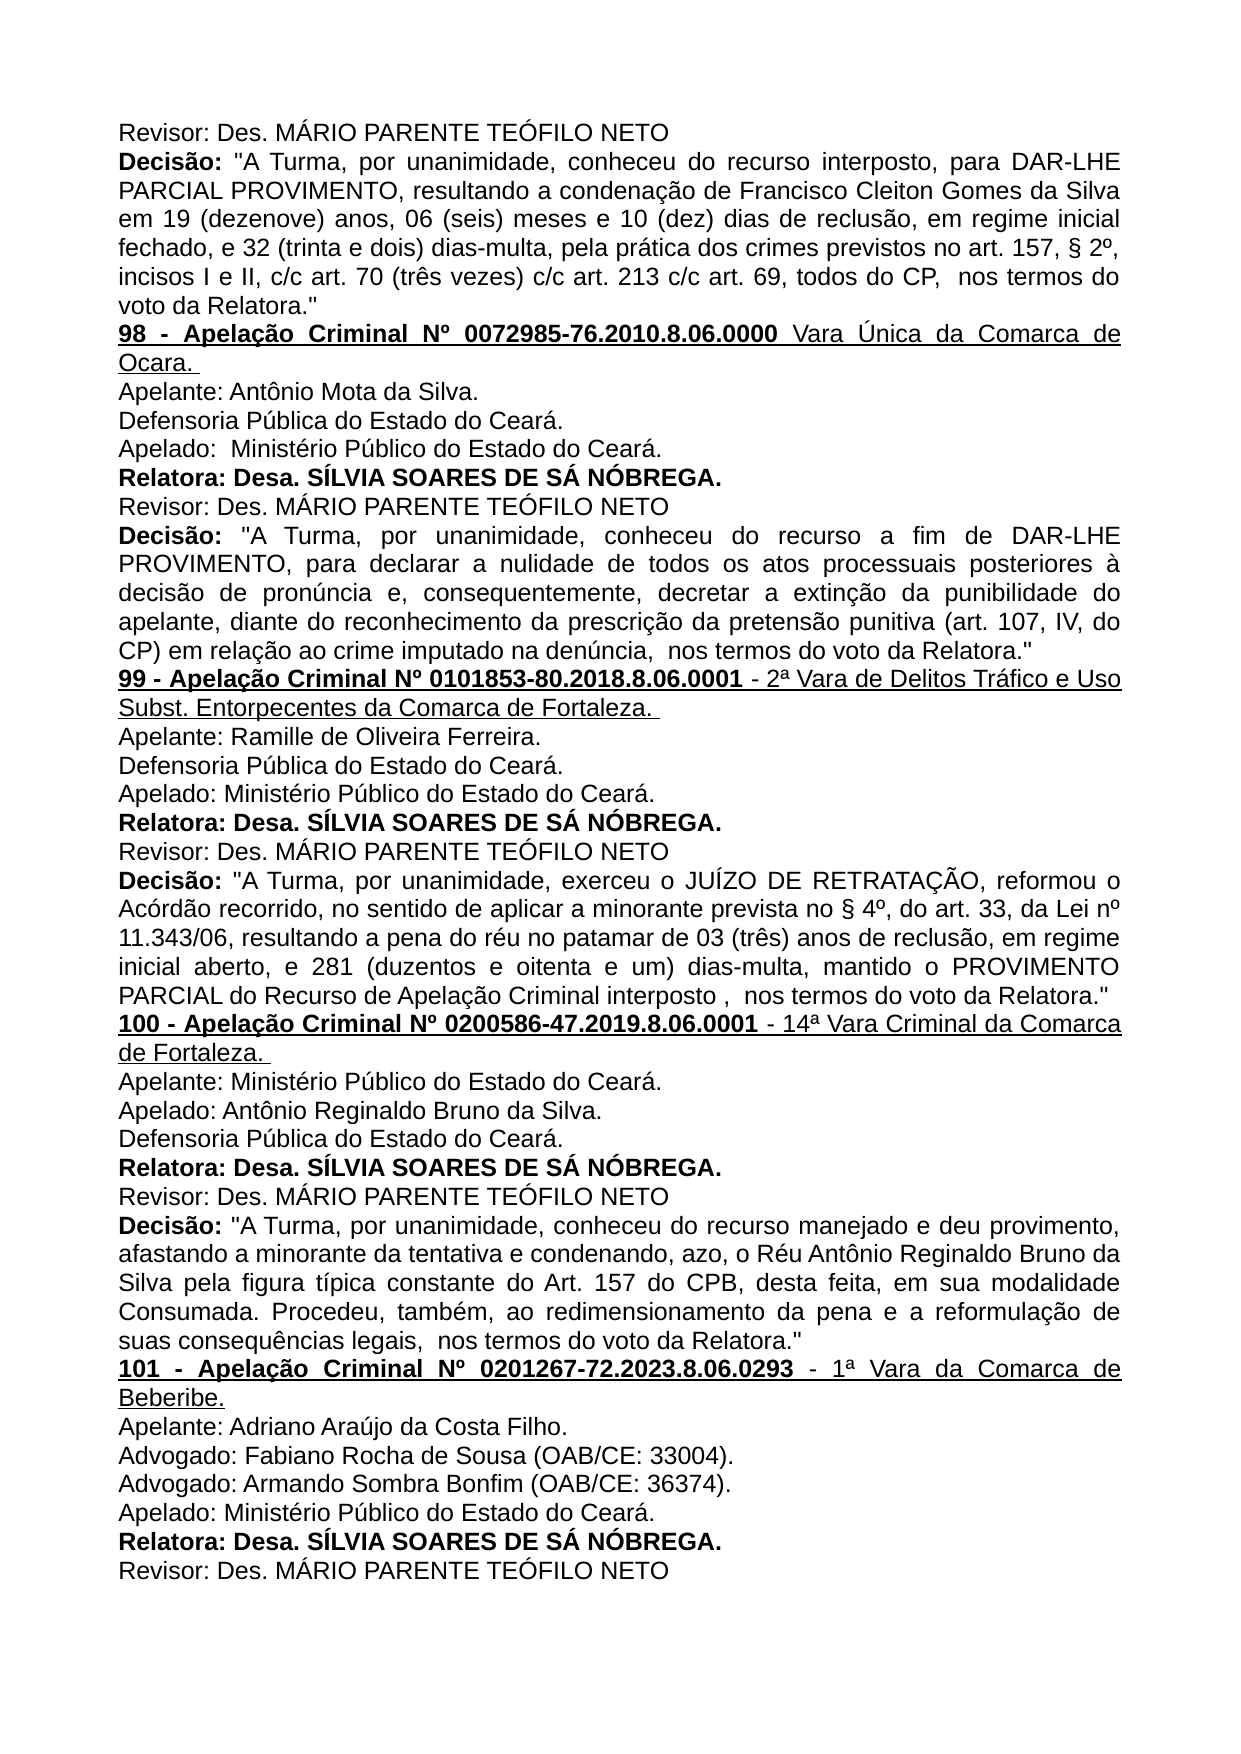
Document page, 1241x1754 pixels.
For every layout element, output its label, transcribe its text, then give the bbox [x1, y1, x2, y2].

text Subst. Entorpecentes da Comarca de Fortaleza. [118, 691, 1122, 722]
text Apelado: Antônio Reginaldo Bruno da Silva. [118, 1096, 1122, 1124]
text Revisor: Des. MÁRIO PARENTE TEÓFILO NETO [118, 837, 1122, 866]
text Decisão: "A Turma, por unanimidade, conheceu do recurso interposto, para DAR-LHE PARCIAL PROVIMENTO, resultando a condenação de Francisco Cleiton Gomes da Silva em 19 (dezenove) anos, 06 (seis) meses e 10 (dez) dias de reclusão, em regime inicial fechado, e 32 (trinta e dois) dias-multa, pela prática dos crimes previstos no art. 157, § 2º, incisos I e II, c/c art. 70 (três vezes) c/c art. 213 c/c art. 69, todos do CP, nos termos do voto da Relatora." [118, 147, 1122, 319]
text Advogado: Armando Sombra Bonfim (OAB/CE: 36374). [118, 1469, 1122, 1498]
text Revisor: Des. MÁRIO PARENTE TEÓFILO NETO [118, 1556, 1122, 1584]
text Decisão: "A Turma, por unanimidade, exerceu o JUÍZO DE RETRATAÇÃO, reformou o Acórdão recorrido, no sentido de aplicar a minorante prevista no § 4º, do art. 33, da Lei nº 11.343/06, resultando a pena do réu no patamar de 03 (três) anos de reclusão, em regime inicial aberto, e 281 (duzentos e oitenta e um) dias-multa, mantido o PROVIMENTO PARCIAL do Recurso de Apelação Criminal interposto , nos termos do voto da Relatora." [118, 866, 1122, 1009]
text Defensoria Pública do Estado do Ceará. [118, 1124, 1122, 1153]
text Apelado: Ministério Público do Estado do Ceará. [118, 434, 1122, 463]
text Apelante: Ramille de Oliveira Ferreira. [118, 722, 1122, 751]
text Relatora: Desa. SÍLVIA SOARES DE SÁ NÓBREGA. [118, 808, 1122, 837]
text Defensoria Pública do Estado do Ceará. [118, 751, 1122, 779]
text Relatora: Desa. SÍLVIA SOARES DE SÁ NÓBREGA. [118, 1153, 1122, 1182]
text 98 - Apelação Criminal Nº 0072985-76.2010.8.06.0000 Vara Única da Comarca de Ocara. [118, 319, 1122, 377]
text Defensoria Pública do Estado do Ceará. [118, 406, 1122, 434]
text Advogado: Fabiano Rocha de Sousa (OAB/CE: 33004). [118, 1441, 1122, 1469]
text Revisor: Des. MÁRIO PARENTE TEÓFILO NETO [118, 1182, 1122, 1211]
text Decisão: "A Turma, por unanimidade, conheceu do recurso manejado e deu provimento, afastando a minorante da tentativa e condenando, azo, o Réu Antônio Reginaldo Bruno da Silva pela figura típica constante do Art. 157 do CPB, desta feita, em sua modalidade Consumada. Procedeu, também, ao redimensionamento da pena e a reformulação de suas consequências legais, nos termos do voto da Relatora." [118, 1211, 1122, 1354]
text 99 - Apelação Criminal Nº 0101853-80.2018.8.06.0001 - 2ª Vara de Delitos Tráfico e Uso [118, 664, 1122, 689]
text Apelante: Antônio Mota da Silva. [118, 377, 1122, 406]
text Relatora: Desa. SÍLVIA SOARES DE SÁ NÓBREGA. [118, 1527, 1122, 1556]
text Decisão: "A Turma, por unanimidade, conheceu do recurso a fim de DAR-LHE PROVIMENTO, para declarar a nulidade de todos os atos processuais posteriores à decisão de pronúncia e, consequentemente, decretar a extinção da punibilidade do apelante, diante do reconhecimento da prescrição da pretensão punitiva (art. 107, IV, do CP) em relação ao crime imputado na denúncia, nos termos do voto da Relatora." [118, 521, 1122, 664]
text Apelado: Ministério Público do Estado do Ceará. [118, 1498, 1122, 1527]
text Apelante: Adriano Araújo da Costa Filho. [118, 1412, 1122, 1441]
text Revisor: Des. MÁRIO PARENTE TEÓFILO NETO [118, 492, 1122, 521]
text Apelante: Ministério Público do Estado do Ceará. [118, 1067, 1122, 1096]
text 101 - Apelação Criminal Nº 0201267-72.2023.8.06.0293 - 1ª Vara da Comarca de [118, 1354, 1122, 1379]
text Apelado: Ministério Público do Estado do Ceará. [118, 779, 1122, 808]
text de Fortaleza. [118, 1036, 1122, 1067]
text Beberibe. [118, 1381, 1122, 1412]
text 100 - Apelação Criminal Nº 0200586-47.2019.8.06.0001 - 14ª Vara Criminal da Comarca [118, 1009, 1122, 1034]
text Revisor: Des. MÁRIO PARENTE TEÓFILO NETO [118, 118, 1122, 147]
text Relatora: Desa. SÍLVIA SOARES DE SÁ NÓBREGA. [118, 463, 1122, 492]
